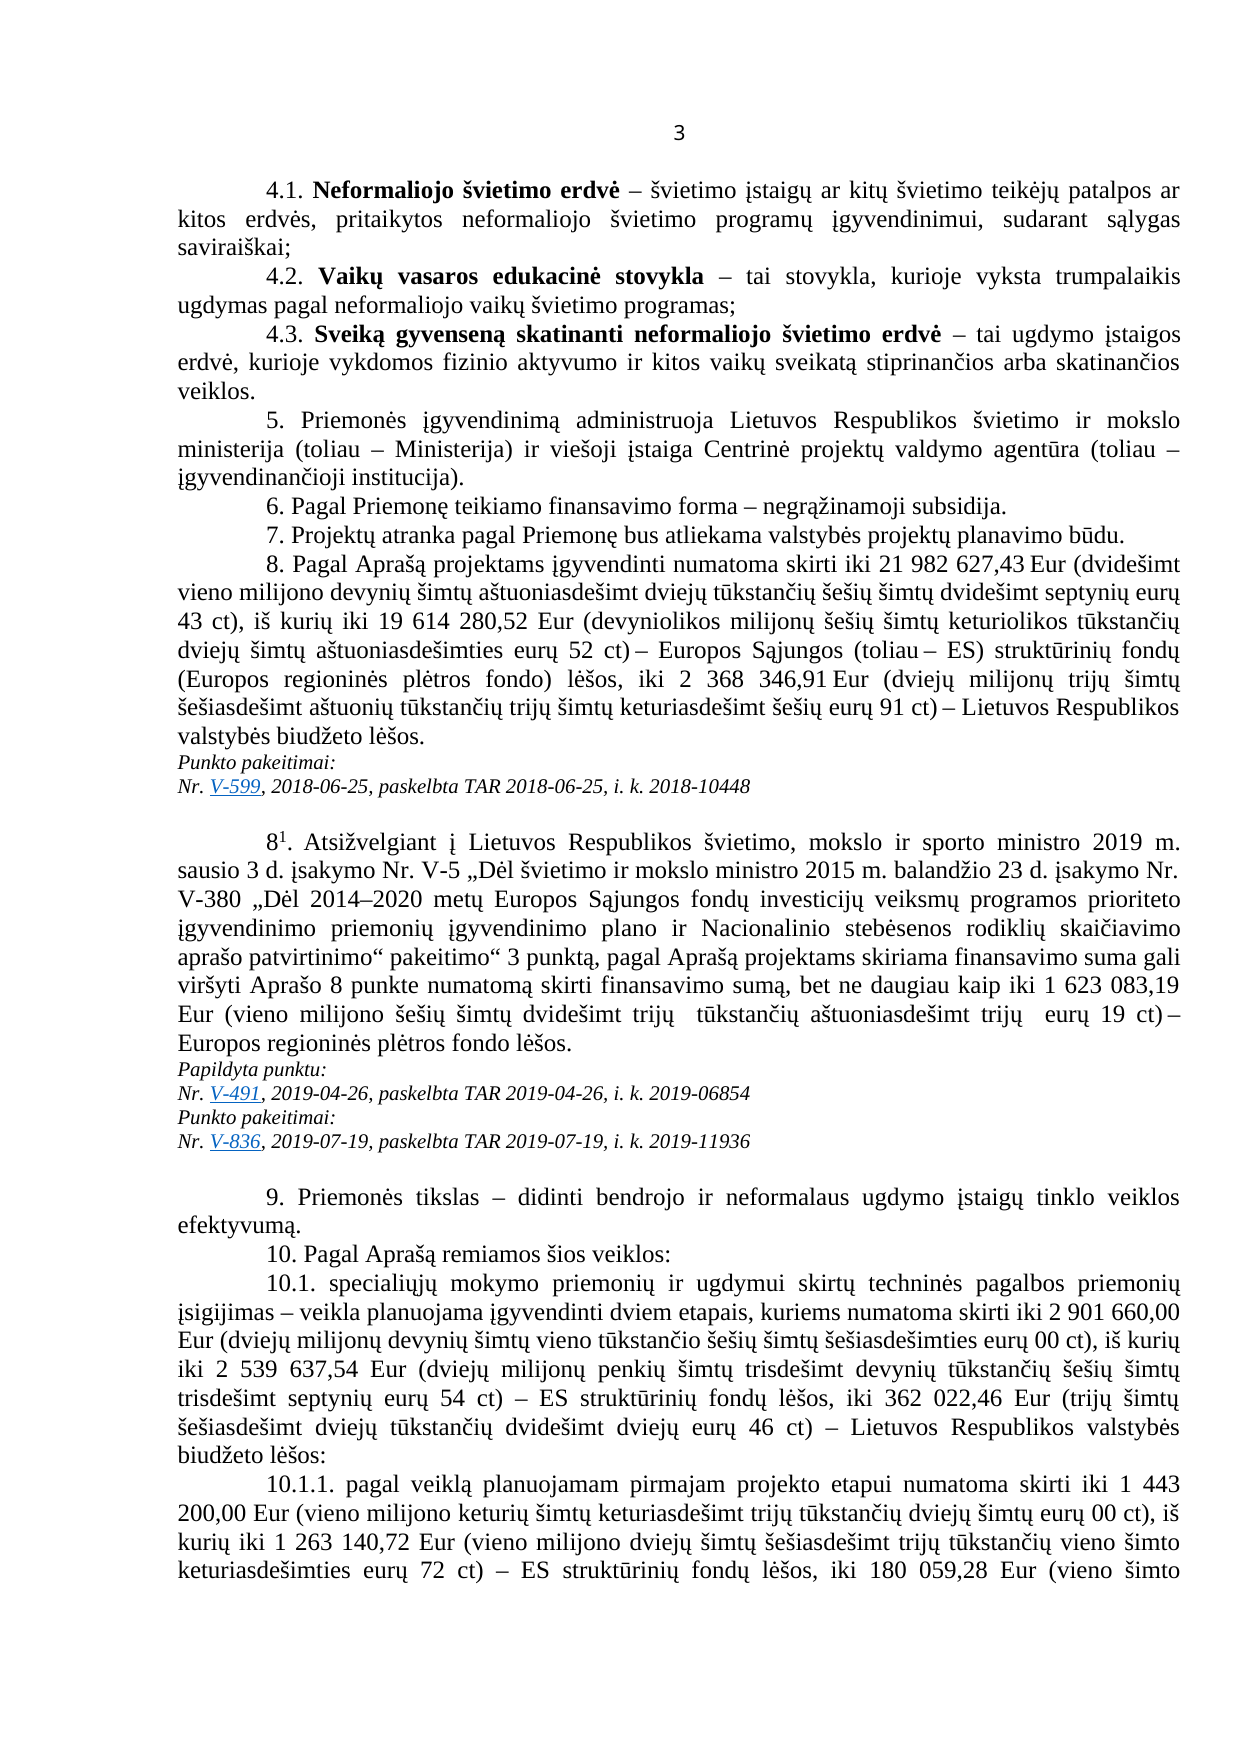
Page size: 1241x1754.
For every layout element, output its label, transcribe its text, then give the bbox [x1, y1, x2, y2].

text Nr. V-836, 2019-07-19, paskelbta TAR 2019-07-19, i. k. 2019-11936 [177, 1129, 1181, 1153]
text Nr. V-599, 2018-06-25, paskelbta TAR 2018-06-25, i. k. 2018-10448 [177, 774, 1181, 798]
text 10. Pagal Aprašą remiamos šios veiklos: [177, 1239, 1181, 1268]
text 81. Atsižvelgiant į Lietuvos Respublikos švietimo, mokslo ir sporto ministro 2019 m. sausio 3 d. įsakymo Nr. V-5 „Dėl švietimo ir mokslo ministro 2015 m. balandžio 23 d. įsakymo Nr. V-380 „Dėl 2014–2020 metų Europos Sąjungos fondų investicijų veiksmų programos prioriteto įgyvendinimo priemonių įgyvendinimo plano ir Nacionalinio stebėsenos rodiklių skaičiavimo aprašo patvirtinimo“ pakeitimo“ 3 punktą, pagal Aprašą projektams skiriama finansavimo suma gali viršyti Aprašo 8 punkte numatomą skirti finansavimo sumą, bet ne daugiau kaip iki 1 623 083,19 Eur (vieno milijono šešių šimtų dvidešimt trijų tūkstančių aštuoniasdešimt trijų eurų 19 ct) – Europos regioninės plėtros fondo lėšos. [177, 827, 1181, 1057]
text 4.3. Sveiką gyvenseną skatinanti neformaliojo švietimo erdvė – tai ugdymo įstaigos erdvė, kurioje vykdomos fizinio aktyvumo ir kitos vaikų sveikatą stiprinančios arba skatinančios veiklos. [177, 319, 1181, 405]
text 10.1.1. pagal veiklą planuojamam pirmajam projekto etapui numatoma skirti iki 1 443 200,00 Eur (vieno milijono keturių šimtų keturiasdešimt trijų tūkstančių dviejų šimtų eurų 00 ct), iš kurių iki 1 263 140,72 Eur (vieno milijono dviejų šimtų šešiasdešimt trijų tūkstančių vieno šimto keturiasdešimties eurų 72 ct) – ES struktūrinių fondų lėšos, iki 180 059,28 Eur (vieno šimto [177, 1469, 1181, 1584]
text 7. Projektų atranka pagal Priemonę bus atliekama valstybės projektų planavimo būdu. [177, 520, 1181, 549]
text 4.1. Neformaliojo švietimo erdvė – švietimo įstaigų ar kitų švietimo teikėjų patalpos ar kitos erdvės, pritaikytos neformaliojo švietimo programų įgyvendinimui, sudarant sąlygas saviraiškai; [177, 175, 1181, 261]
text Punkto pakeitimai: [177, 1105, 1181, 1129]
text 6. Pagal Priemonę teikiamo finansavimo forma – negrąžinamoji subsidija. [177, 491, 1181, 520]
text 9. Priemonės tikslas – didinti bendrojo ir neformalaus ugdymo įstaigų tinklo veiklos efektyvumą. [177, 1182, 1181, 1239]
text 10.1. specialiųjų mokymo priemonių ir ugdymui skirtų techninės pagalbos priemonių įsigijimas – veikla planuojama įgyvendinti dviem etapais, kuriems numatoma skirti iki 2 901 660,00 Eur (dviejų milijonų devynių šimtų vieno tūkstančio šešių šimtų šešiasdešimties eurų 00 ct), iš kurių iki 2 539 637,54 Eur (dviejų milijonų penkių šimtų trisdešimt devynių tūkstančių šešių šimtų trisdešimt septynių eurų 54 ct) – ES struktūrinių fondų lėšos, iki 362 022,46 Eur (trijų šimtų šešiasdešimt dviejų tūkstančių dvidešimt dviejų eurų 46 ct) – Lietuvos Respublikos valstybės biudžeto lėšos: [177, 1268, 1181, 1469]
text Punkto pakeitimai: [177, 750, 1181, 774]
text Nr. V-491, 2019-04-26, paskelbta TAR 2019-04-26, i. k. 2019-06854 [177, 1081, 1181, 1105]
text 8. Pagal Aprašą projektams įgyvendinti numatoma skirti iki 21 982 627,43 Eur (dvidešimt vieno milijono devynių šimtų aštuoniasdešimt dviejų tūkstančių šešių šimtų dvidešimt septynių eurų 43 ct), iš kurių iki 19 614 280,52 Eur (devyniolikos milijonų šešių šimtų keturiolikos tūkstančių dviejų šimtų aštuoniasdešimties eurų 52 ct) – Europos Sąjungos (toliau – ES) struktūrinių fondų (Europos regioninės plėtros fondo) lėšos, iki 2 368 346,91 Eur (dviejų milijonų trijų šimtų šešiasdešimt aštuonių tūkstančių trijų šimtų keturiasdešimt šešių eurų 91 ct) – Lietuvos Respublikos valstybės biudžeto lėšos. [177, 549, 1181, 750]
text 4.2. Vaikų vasaros edukacinė stovykla – tai stovykla, kurioje vyksta trumpalaikis ugdymas pagal neformaliojo vaikų švietimo programas; [177, 261, 1181, 319]
text Papildyta punktu: [177, 1057, 1181, 1081]
text 5. Priemonės įgyvendinimą administruoja Lietuvos Respublikos švietimo ir mokslo ministerija (toliau – Ministerija) ir viešoji įstaiga Centrinė projektų valdymo agentūra (toliau – įgyvendinančioji institucija). [177, 405, 1181, 491]
